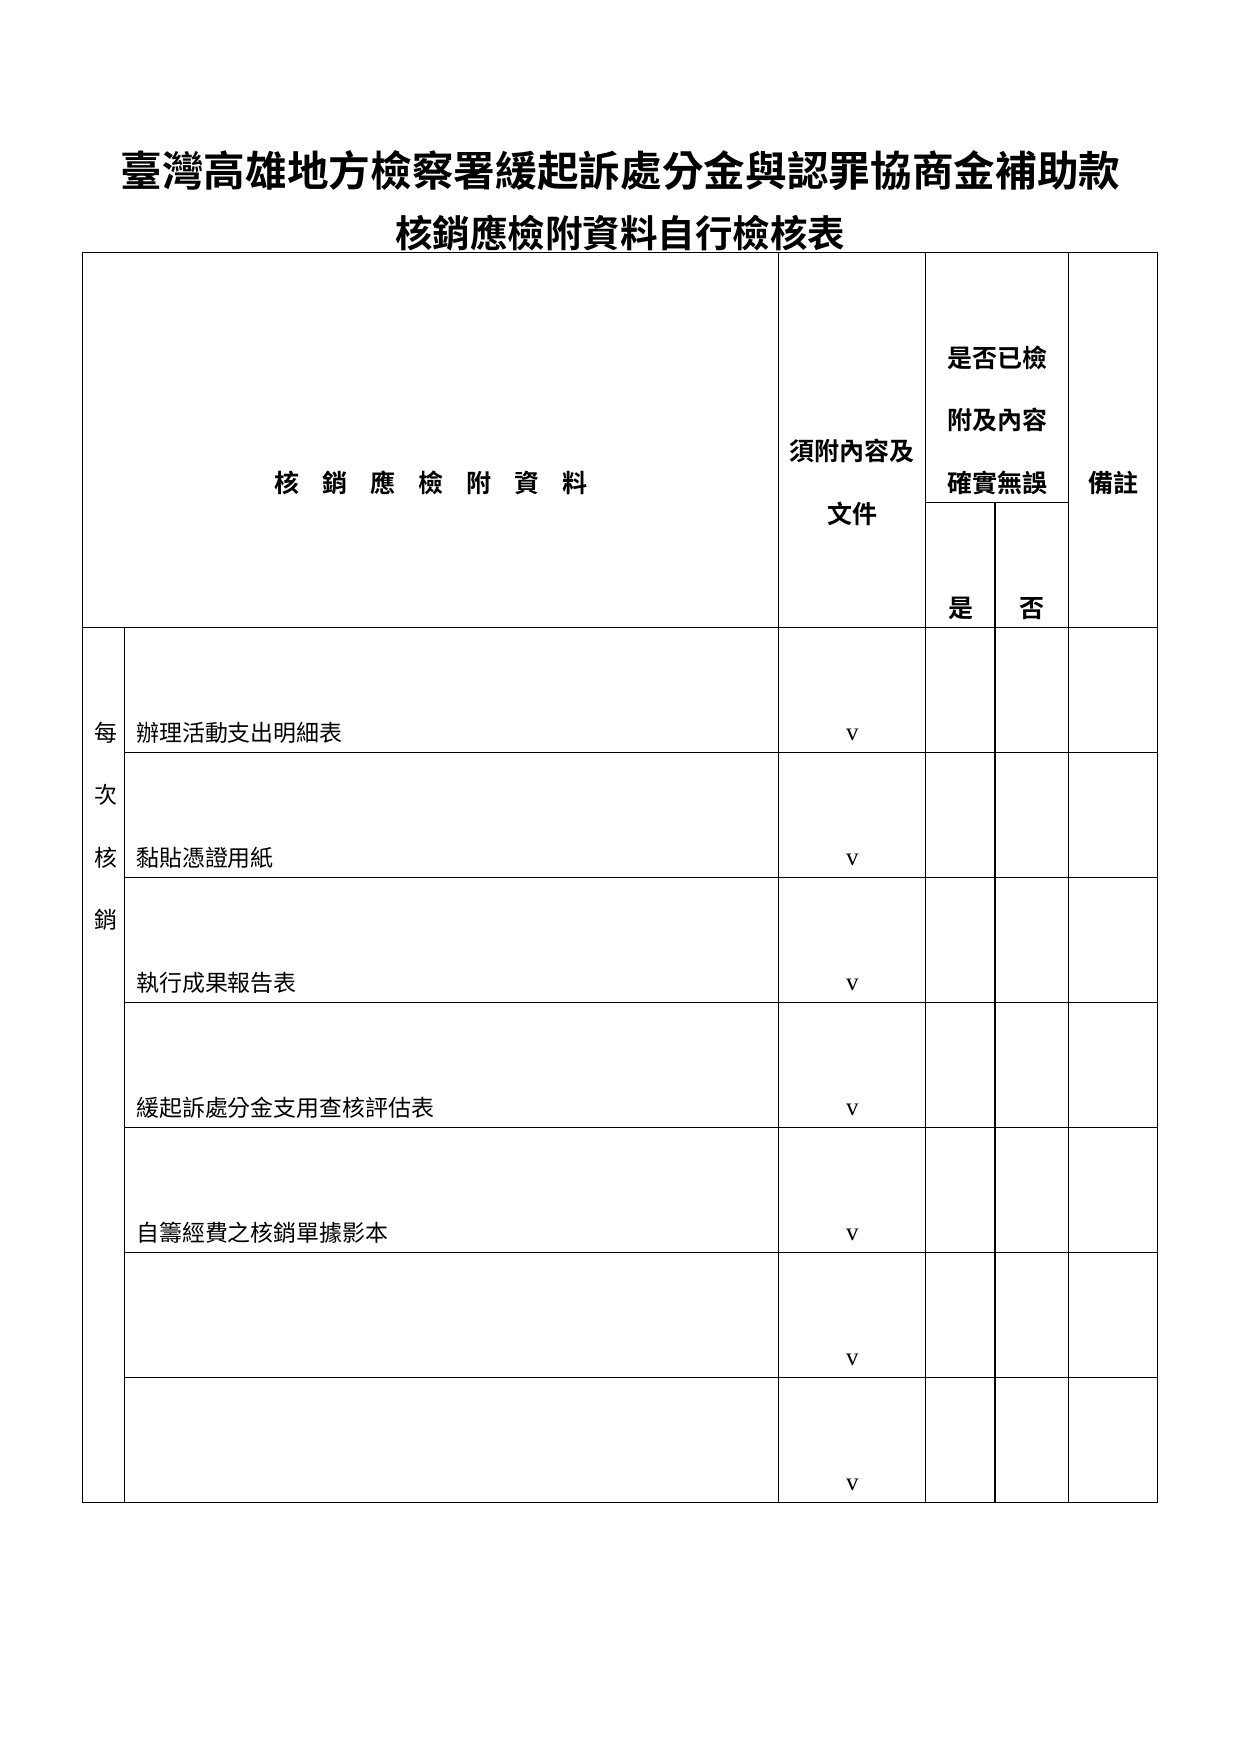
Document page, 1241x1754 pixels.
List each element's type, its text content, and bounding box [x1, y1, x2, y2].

table_cell [926, 1378, 994, 1502]
table_cell [926, 1003, 994, 1127]
table_cell 否 [996, 503, 1068, 627]
table_cell [1069, 628, 1157, 752]
table_cell v [779, 753, 925, 877]
table_cell 黏貼憑證用紙 [125, 753, 778, 877]
table_cell 是 [926, 503, 994, 627]
table_cell v [779, 878, 925, 1002]
table_cell [996, 1253, 1068, 1377]
table_header 核銷應檢附資料 [83, 253, 778, 627]
table_cell [1069, 878, 1157, 1002]
table_cell [996, 1128, 1068, 1252]
table_cell v [779, 1128, 925, 1252]
table_cell v [779, 1003, 925, 1127]
table_cell 辦理活動支出明細表 [125, 628, 778, 752]
table_cell [926, 1253, 994, 1377]
table_cell 執行成果報告表 [125, 878, 778, 1002]
table_cell [926, 753, 994, 877]
table_cell 緩起訴處分金支用查核評估表 [125, 1003, 778, 1127]
table_header 須附內容及文件 [779, 253, 925, 627]
table_header 是否已檢附及內容確實無誤 [926, 253, 1068, 502]
table_cell v [779, 628, 925, 752]
table_cell [1069, 1003, 1157, 1127]
table_cell 每次核銷 [83, 628, 124, 1502]
table_cell [996, 1378, 1068, 1502]
table_cell [926, 878, 994, 1002]
table_cell 自籌經費之核銷單據影本 [125, 1128, 778, 1252]
table_cell [996, 878, 1068, 1002]
table_cell [996, 628, 1068, 752]
table_cell v [779, 1253, 925, 1377]
table_cell [1069, 1128, 1157, 1252]
table_cell [996, 753, 1068, 877]
table_header 備註 [1069, 253, 1157, 627]
table_cell [1069, 753, 1157, 877]
text 臺灣高雄地方檢察署緩起訴處分金與認罪協商金補助款 [118, 127, 1122, 189]
table_cell [996, 1003, 1068, 1127]
table_cell [125, 1253, 778, 1377]
text 核銷應檢附資料自行檢核表 [118, 189, 1122, 252]
table_cell [926, 1128, 994, 1252]
table_cell [125, 1378, 778, 1502]
table_cell [1069, 1253, 1157, 1377]
table_cell v [779, 1378, 925, 1502]
table_cell [926, 628, 994, 752]
table_cell [1069, 1378, 1157, 1502]
